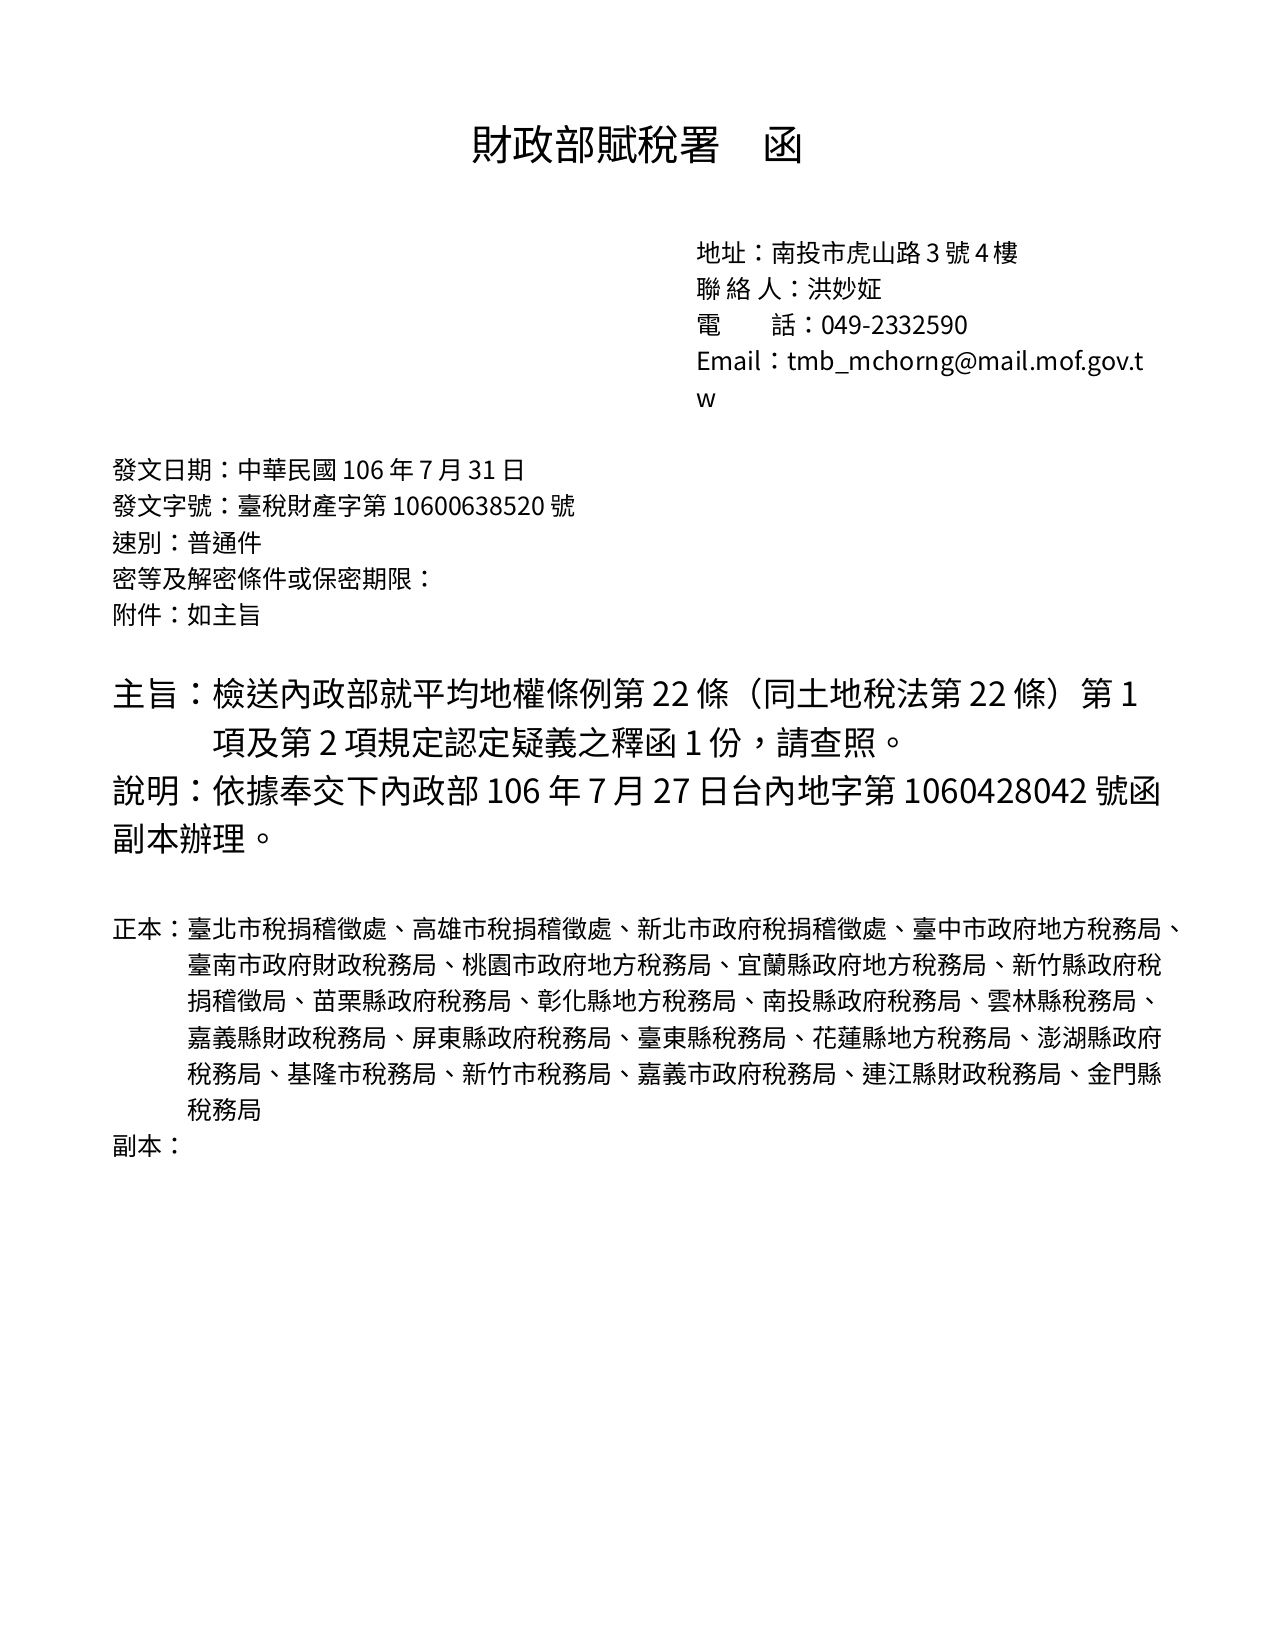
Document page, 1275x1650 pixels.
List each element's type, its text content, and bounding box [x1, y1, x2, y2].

text 速別：普通件 [112, 523, 1162, 559]
text 副本： [112, 1127, 1162, 1163]
text 聯 絡 人：洪妙姃 [696, 269, 1162, 306]
text 說明：依據奉交下內政部106年7月27日台內地字第1060428042號函副本辦理。 [112, 764, 1162, 861]
text Email：tmb_mchorng@mail.mof.gov.tw [696, 342, 1162, 414]
text 密等及解密條件或保密期限： [112, 559, 1162, 596]
text 附件：如主旨 [112, 596, 1162, 632]
text 財政部賦稅署 函 [112, 112, 1162, 173]
text 發文日期：中華民國106年7月31日 [112, 451, 1162, 487]
text 電 話：049-2332590 [696, 306, 1162, 342]
text 主旨：檢送內政部就平均地權條例第22條（同土地稅法第22條）第1項及第2項規定認定疑義之釋函1份，請查照。 [112, 668, 1162, 764]
text 地址：南投市虎山路3號4樓 [696, 233, 1162, 269]
text 發文字號：臺稅財產字第10600638520號 [112, 487, 1162, 523]
text 正本：臺北市稅捐稽徵處、高雄市稅捐稽徵處、新北市政府稅捐稽徵處、臺中市政府地方稅務局、臺南市政府財政稅務局、桃園市政府地方稅務局、宜蘭縣政府地方稅務局、新竹縣政府稅捐稽徵局、苗栗縣政府稅務局、彰化縣地方稅務局、南投縣政府稅務局、雲林縣稅務局、嘉義縣財政稅務局、屏東縣政府稅務局、臺東縣稅務局、花蓮縣地方稅務局、澎湖縣政府稅務局、基隆市稅務局、新竹市稅務局、嘉義市政府稅務局、連江縣財政稅務局、金門縣稅務局 [112, 909, 1162, 1127]
